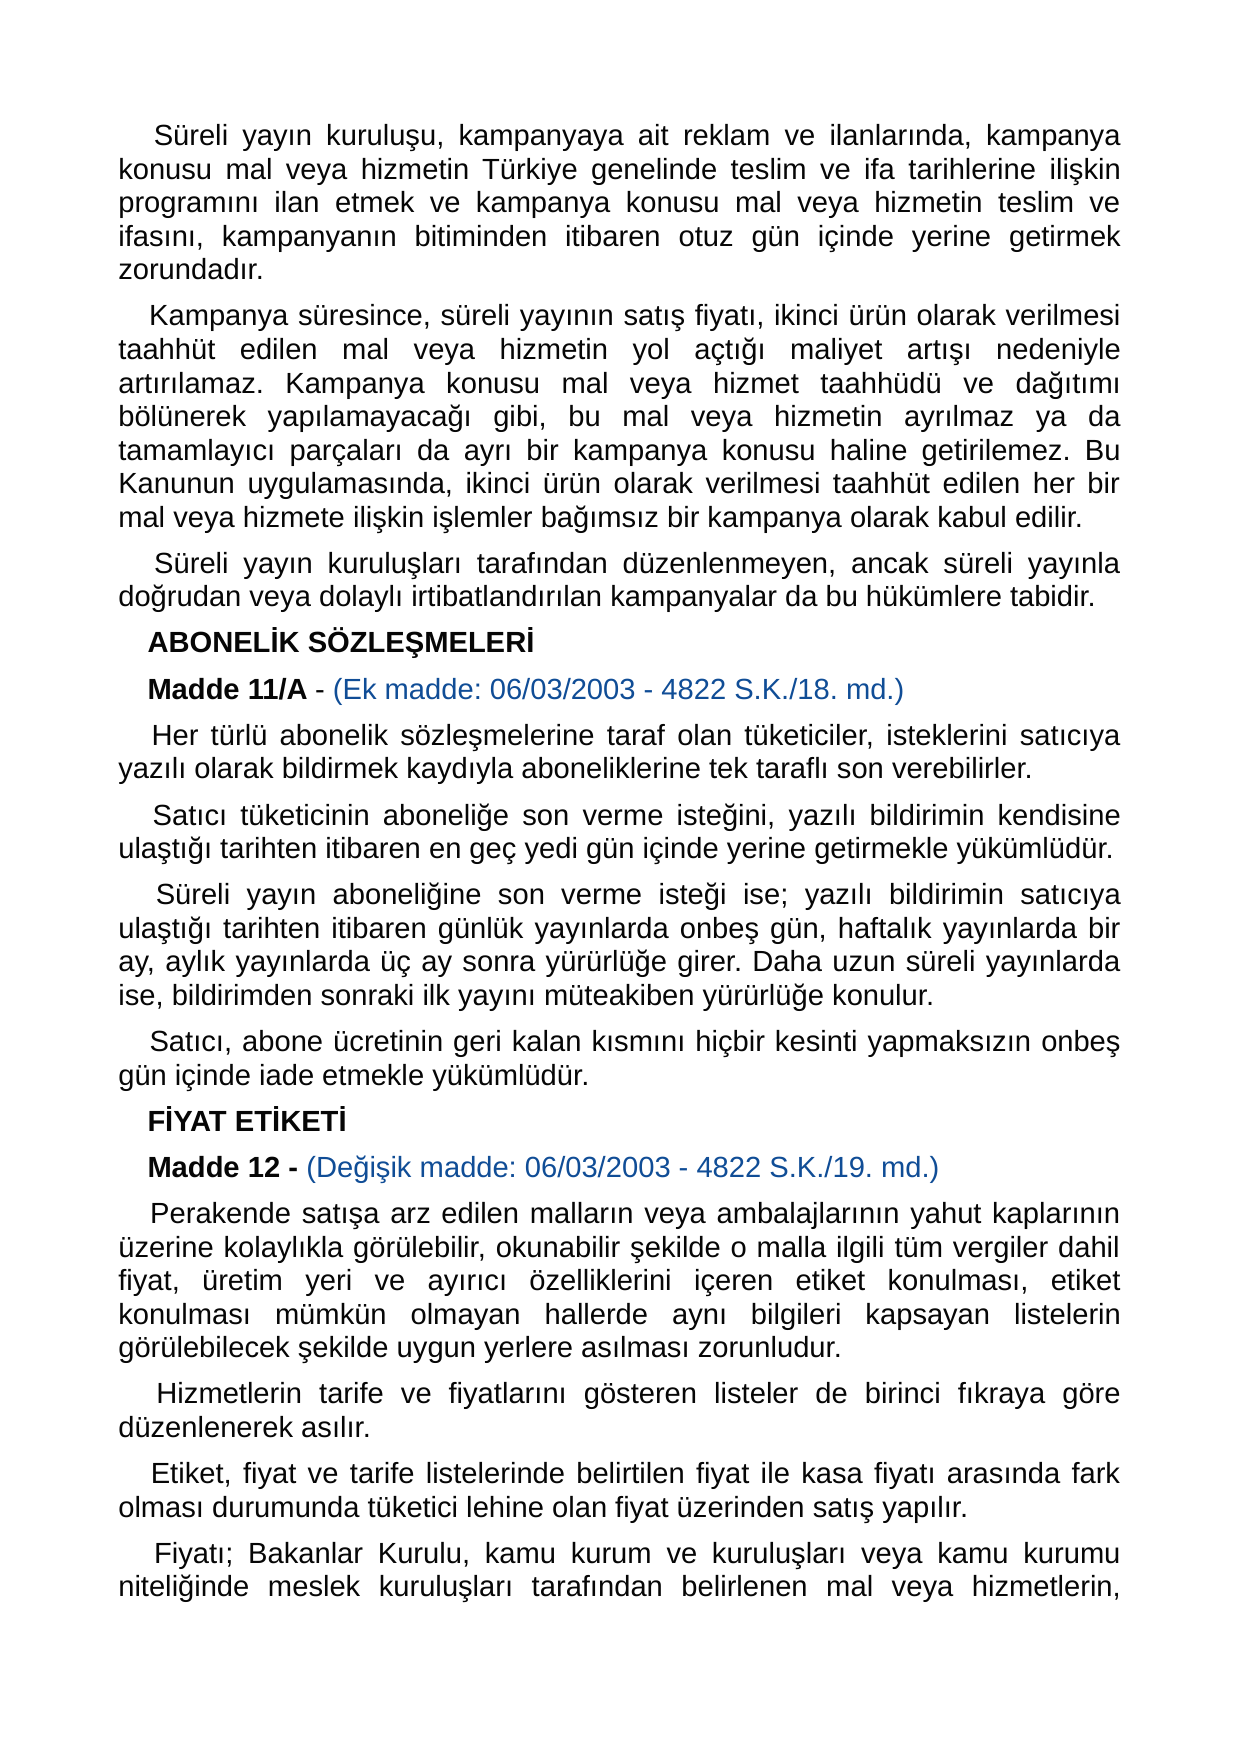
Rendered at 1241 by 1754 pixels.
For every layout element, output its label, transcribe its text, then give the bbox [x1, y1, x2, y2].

text Süreli yayın kuruluşları tarafından düzenlenmeyen, ancak süreli yayınla doğrudan veya dolaylı irtibatlandırılan kampanyalar da bu hükümlere tabidir. [118, 546, 1122, 613]
text ABONELİK SÖZLEŞMELERİ [118, 626, 1122, 659]
text Süreli yayın aboneliğine son verme isteği ise; yazılı bildirimin satıcıya ulaştığı tarihten itibaren günlük yayınlarda onbeş gün, haftalık yayınlarda bir ay, aylık yayınlarda üç ay sonra yürürlüğe girer. Daha uzun süreli yayınlarda ise, bildirimden sonraki ilk yayını müteakiben yürürlüğe konulur. [118, 877, 1122, 1011]
text Fiyatı; Bakanlar Kurulu, kamu kurum ve kuruluşları veya kamu kurumu niteliğinde meslek kuruluşları tarafından belirlenen mal veya hizmetlerin, [118, 1536, 1122, 1603]
text Süreli yayın kuruluşu, kampanyaya ait reklam ve ilanlarında, kampanya konusu mal veya hizmetin Türkiye genelinde teslim ve ifa tarihlerine ilişkin programını ilan etmek ve kampanya konusu mal veya hizmetin teslim ve ifasını, kampanyanın bitiminden itibaren otuz gün içinde yerine getirmek zorundadır. [118, 118, 1122, 286]
text Satıcı tüketicinin aboneliğe son verme isteğini, yazılı bildirimin kendisine ulaştığı tarihten itibaren en geç yedi gün içinde yerine getirmekle yükümlüdür. [118, 797, 1122, 865]
text Kampanya süresince, süreli yayının satış fiyatı, ikinci ürün olarak verilmesi taahhüt edilen mal veya hizmetin yol açtığı maliyet artışı nedeniyle artırılamaz. Kampanya konusu mal veya hizmet taahhüdü ve dağıtımı bölünerek yapılamayacağı gibi, bu mal veya hizmetin ayrılmaz ya da tamamlayıcı parçaları da ayrı bir kampanya konusu haline getirilemez. Bu Kanunun uygulamasında, ikinci ürün olarak verilmesi taahhüt edilen her bir mal veya hizmete ilişkin işlemler bağımsız bir kampanya olarak kabul edilir. [118, 298, 1122, 533]
text Perakende satışa arz edilen malların veya ambalajlarının yahut kaplarının üzerine kolaylıkla görülebilir, okunabilir şekilde o malla ilgili tüm vergiler dahil fiyat, üretim yeri ve ayırıcı özelliklerini içeren etiket konulması, etiket konulması mümkün olmayan hallerde aynı bilgileri kapsayan listelerin görülebilecek şekilde uygun yerlere asılması zorunludur. [118, 1196, 1122, 1364]
text Etiket, fiyat ve tarife listelerinde belirtilen fiyat ile kasa fiyatı arasında fark olması durumunda tüketici lehine olan fiyat üzerinden satış yapılır. [118, 1456, 1122, 1523]
text Satıcı, abone ücretinin geri kalan kısmını hiçbir kesinti yapmaksızın onbeş gün içinde iade etmekle yükümlüdür. [118, 1024, 1122, 1091]
text Madde 11/A - (Ek madde: 06/03/2003 - 4822 S.K./18. md.) [118, 672, 1122, 705]
text FİYAT ETİKETİ [118, 1104, 1122, 1137]
text Madde 12 - (Değişik madde: 06/03/2003 - 4822 S.K./19. md.) [118, 1150, 1122, 1183]
text Her türlü abonelik sözleşmelerine taraf olan tüketiciler, isteklerini satıcıya yazılı olarak bildirmek kaydıyla aboneliklerine tek taraflı son verebilirler. [118, 718, 1122, 785]
text Hizmetlerin tarife ve fiyatlarını gösteren listeler de birinci fıkraya göre düzenlenerek asılır. [118, 1376, 1122, 1443]
